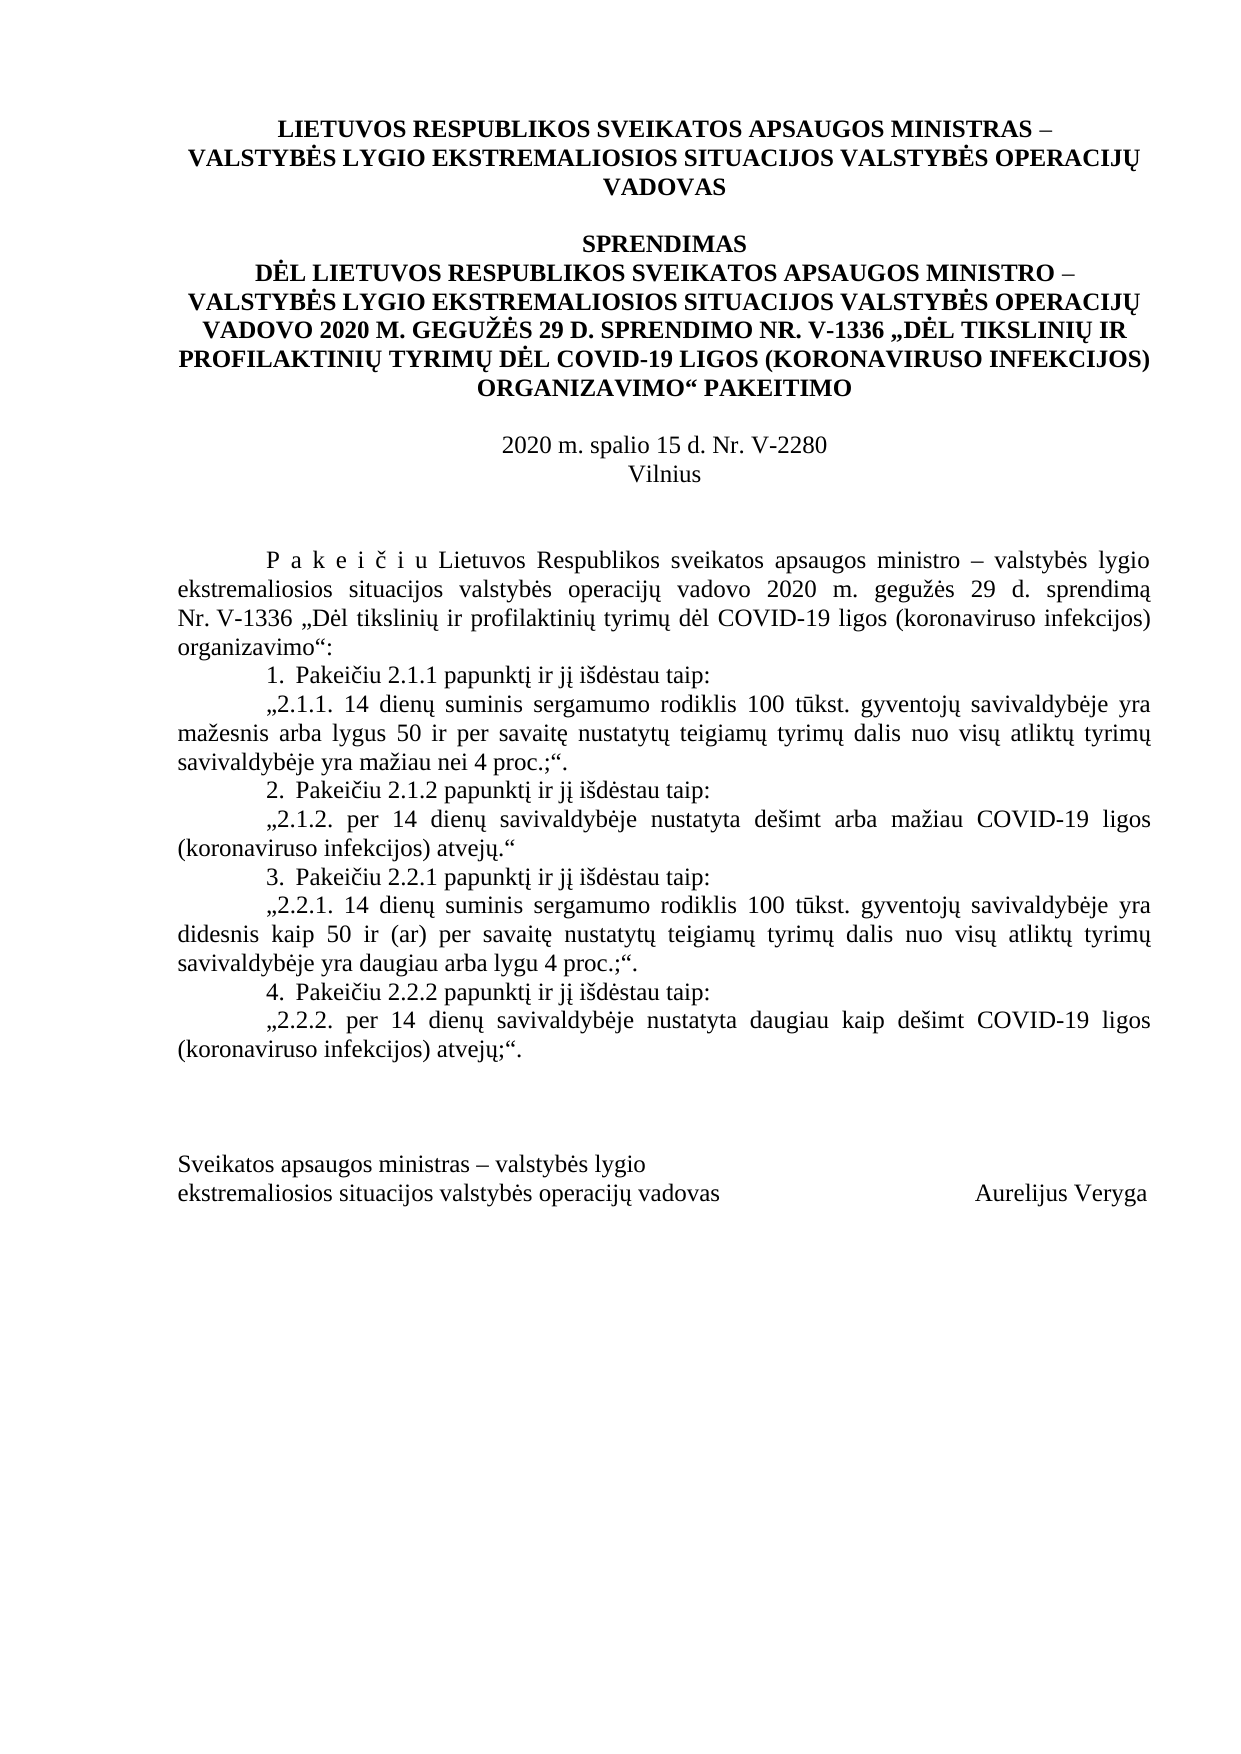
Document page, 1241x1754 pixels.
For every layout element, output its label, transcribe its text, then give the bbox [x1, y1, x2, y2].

text „2.2.2. per 14 dienų savivaldybėje nustatyta daugiau kaip dešimt COVID-19 ligos (koronaviruso infekcijos) atvejų;“. [177, 1005, 1152, 1063]
text Vilnius [177, 459, 1152, 488]
text SPRENDIMAS [177, 229, 1152, 258]
text „2.2.1. 14 dienų suminis sergamumo rodiklis 100 tūkst. gyventojų savivaldybėje yra didesnis kaip 50 ir (ar) per savaitę nustatytų teigiamų tyrimų dalis nuo visų atliktų tyrimų savivaldybėje yra daugiau arba lygu 4 proc.;“. [177, 890, 1152, 977]
text 4. Pakeičiu 2.2.2 papunktį ir jį išdėstau taip: [215, 977, 1152, 1005]
text ekstremaliosios situacijos valstybės operacijų vadovas Aurelijus Veryga [177, 1178, 1152, 1207]
text 2. Pakeičiu 2.1.2 papunktį ir jį išdėstau taip: [215, 775, 1152, 804]
text 1. Pakeičiu 2.1.1 papunktį ir jį išdėstau taip: [215, 660, 1152, 689]
text VALSTYBĖS LYGIO EKSTREMALIOSIOS SITUACIJOS VALSTYBĖS OPERACIJŲ VADOVO 2020 M. GEGUŽĖS 29 D. SPRENDIMO NR. V-1336 „DĖL TIKSLINIŲ IR PROFILAKTINIŲ TYRIMŲ DĖL COVID-19 LIGOS (KORONAVIRUSO INFEKCIJOS) ORGANIZAVIMO“ PAKEITIMO [177, 287, 1152, 402]
text DĖL LIETUVOS RESPUBLIKOS SVEIKATOS APSAUGOS MINISTRO – [177, 258, 1152, 287]
text VALSTYBĖS LYGIO EKSTREMALIOSIOS SITUACIJOS VALSTYBĖS OPERACIJŲ VADOVAS [177, 143, 1152, 200]
text „2.1.2. per 14 dienų savivaldybėje nustatyta dešimt arba mažiau COVID-19 ligos (koronaviruso infekcijos) atvejų.“ [177, 804, 1152, 862]
text Sveikatos apsaugos ministras – valstybės lygio [177, 1149, 1152, 1178]
text 3. Pakeičiu 2.2.1 papunktį ir jį išdėstau taip: [215, 862, 1152, 890]
text 2020 m. spalio 15 d. Nr. V-2280 [177, 430, 1152, 459]
text „2.1.1. 14 dienų suminis sergamumo rodiklis 100 tūkst. gyventojų savivaldybėje yra mažesnis arba lygus 50 ir per savaitę nustatytų teigiamų tyrimų dalis nuo visų atliktų tyrimų savivaldybėje yra mažiau nei 4 proc.;“. [177, 689, 1152, 775]
text LIETUVOS RESPUBLIKOS SVEIKATOS APSAUGOS MINISTRAS – [177, 114, 1152, 143]
text P a k e i č i u Lietuvos Respublikos sveikatos apsaugos ministro – valstybės lygio ekstremaliosios situacijos valstybės operacijų vadovo 2020 m. gegužės 29 d. sprendimą Nr. V‑1336 „Dėl tikslinių ir profilaktinių tyrimų dėl COVID-19 ligos (koronaviruso infekcijos) organizavimo“: [177, 545, 1152, 660]
